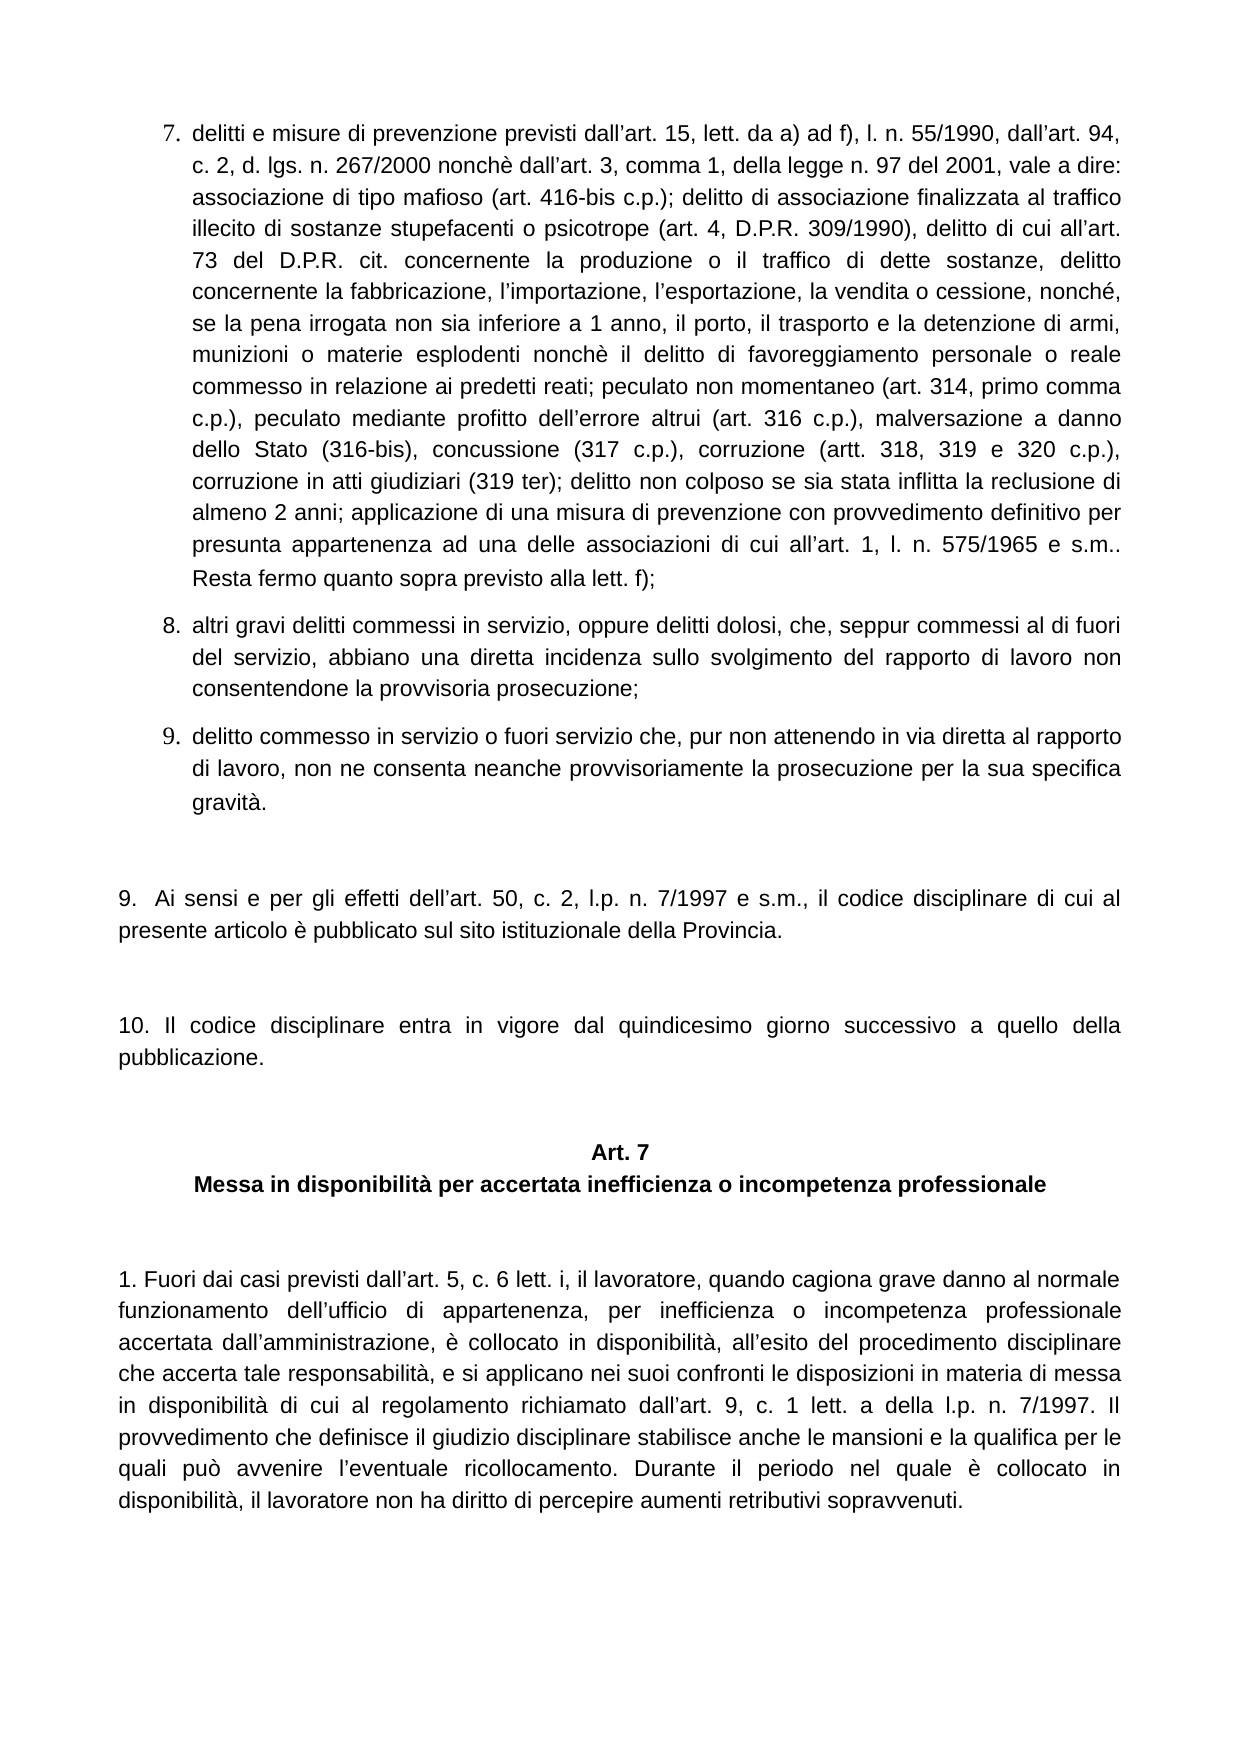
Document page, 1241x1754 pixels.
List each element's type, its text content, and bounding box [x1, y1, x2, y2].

list altri gravi delitti commessi in servizio, oppure delitti dolosi, che, seppur commessi al di fuori del servizio, abbiano una diretta incidenza sullo svolgimento del rapporto di lavoro non consentendone la provvisoria prosecuzione; [162, 612, 1122, 701]
text 9. Ai sensi e per gli effetti dell’art. 50, c. 2, l.p. n. 7/1997 e s.m., il codice disciplinare di cui al presente articolo è pubblicato sul sito istituzionale della Provincia. [118, 885, 1122, 943]
list delitto commesso in servizio o fuori servizio che, pur non attenendo in via diretta al rapporto di lavoro, non ne consenta neanche provvisoriamente la prosecuzione per la sua specifica gravità. [162, 721, 1122, 816]
text 1. Fuori dai casi previsti dall’art. 5, c. 6 lett. i, il lavoratore, quando cagiona grave danno al normale funzionamento dell’ufficio di appartenenza, per inefficienza o incompetenza professionale accertata dall’amministrazione, è collocato in disponibilità, all’esito del procedimento disciplinare che accerta tale responsabilità, e si applicano nei suoi confronti le disposizioni in materia di messa in disponibilità di cui al regolamento richiamato dall’art. 9, c. 1 lett. a della l.p. n. 7/1997. Il provvedimento che definisce il giudizio disciplinare stabilisce anche le mansioni e la qualifica per le quali può avvenire l’eventuale ricollocamento. Durante il periodo nel quale è collocato in disponibilità, il lavoratore non ha diritto di percepire aumenti retributivi sopravvenuti. [118, 1266, 1122, 1513]
list delitti e misure di prevenzione previsti dall’art. 15, lett. da a) ad f), l. n. 55/1990, dall’art. 94, c. 2, d. lgs. n. 267/2000 nonchè dall’art. 3, comma 1, della legge n. 97 del 2001, vale a dire: associazione di tipo mafioso (art. 416-bis c.p.); delitto di associazione finalizzata al traffico illecito di sostanze stupefacenti o psicotrope (art. 4, D.P.R. 309/1990), delitto di cui all’art. 73 del D.P.R. cit. concernente la produzione o il traffico di dette sostanze, delitto concernente la fabbricazione, l’importazione, l’esportazione, la vendita o cessione, nonché, se la pena irrogata non sia inferiore a 1 anno, il porto, il trasporto e la detenzione di armi, munizioni o materie esplodenti nonchè il delitto di favoreggiamento personale o reale commesso in relazione ai predetti reati; peculato non momentaneo (art. 314, primo comma c.p.), peculato mediante profitto dell’errore altrui (art. 316 c.p.), malversazione a danno dello Stato (316-bis), concussione (317 c.p.), corruzione (artt. 318, 319 e 320 c.p.), corruzione in atti giudiziari (319 ter); delitto non colposo se sia stata inflitta la reclusione di almeno 2 anni; applicazione di una misura di prevenzione con provvedimento definitivo per presunta appartenenza ad una delle associazioni di cui all’art. 1, l. n. 575/1965 e s.m.. Resta fermo quanto sopra previsto alla lett. f); [162, 118, 1122, 592]
text 10. Il codice disciplinare entra in vigore dal quindicesimo giorno successivo a quello della pubblicazione. [118, 1012, 1122, 1070]
text Art. 7 Messa in disponibilità per accertata inefficienza o incompetenza professionale [118, 1139, 1122, 1197]
